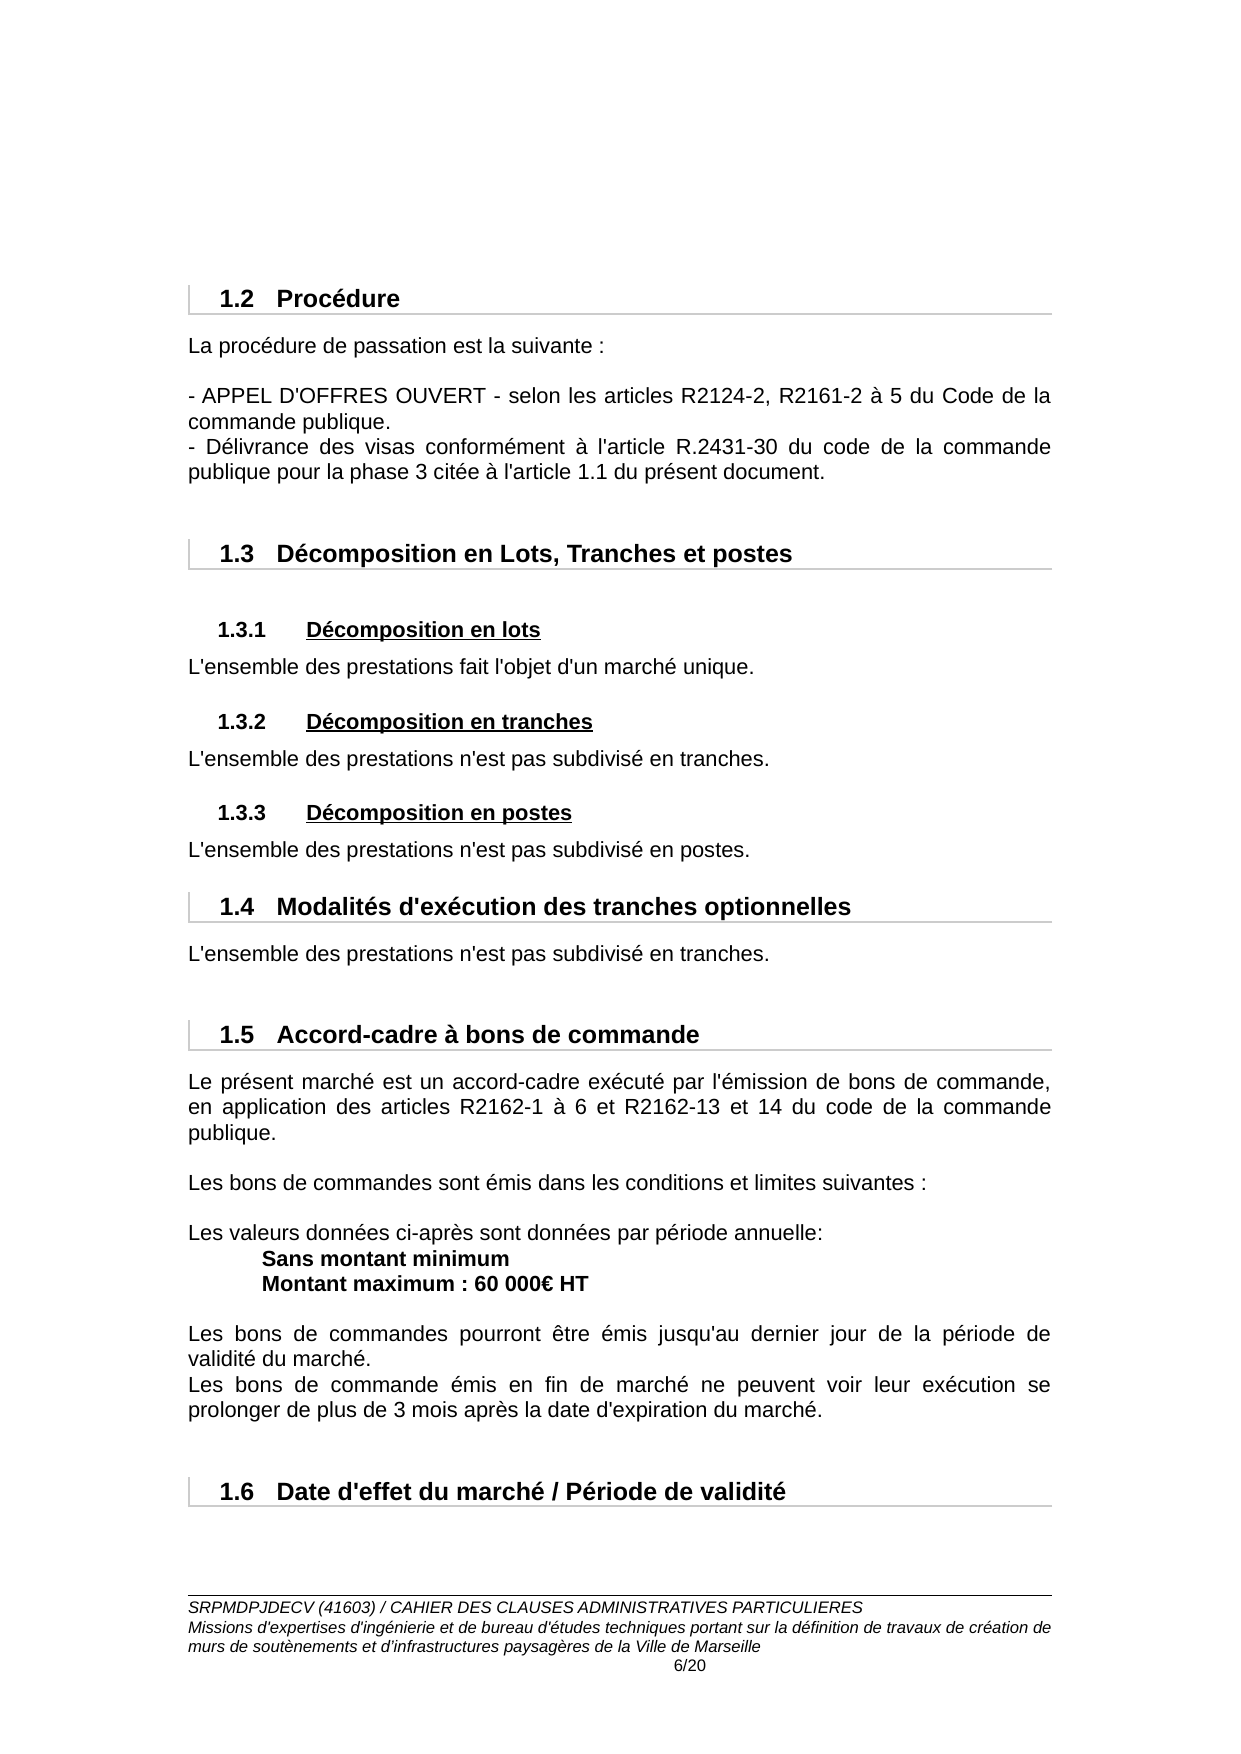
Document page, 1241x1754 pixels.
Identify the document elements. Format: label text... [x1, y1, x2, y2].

text Sans montant minimum [188, 1245, 1052, 1271]
subtitle Décomposition en postes [188, 800, 1052, 826]
text L'ensemble des prestations n'est pas subdivisé en tranches. [188, 746, 1052, 771]
subtitle Décomposition en tranches [188, 709, 1052, 734]
text Les bons de commandes sont émis dans les conditions et limites suivantes : [188, 1170, 1052, 1195]
text Les bons de commande émis en fin de marché ne peuvent voir leur exécution se prolonger de plus de 3 mois après la date d'expiration du marché. [188, 1371, 1052, 1422]
text Montant maximum : 60 000€ HT [188, 1271, 1052, 1296]
text L'ensemble des prestations fait l'objet d'un marché unique. [188, 654, 1052, 679]
text L'ensemble des prestations n'est pas subdivisé en postes. [188, 837, 1052, 862]
subtitle Décomposition en lots [188, 617, 1052, 642]
subtitle Date d'effet du marché / Période de validité [190, 1477, 1052, 1505]
text La procédure de passation est la suivante : [188, 333, 1052, 358]
text - Délivrance des visas conformément à l'article R.2431-30 du code de la commande publique pour la phase 3 citée à l'article 1.1 du présent document. [188, 434, 1052, 484]
text Les bons de commandes pourront être émis jusqu'au dernier jour de la période de validité du marché. [188, 1321, 1052, 1371]
text Les valeurs données ci-après sont données par période annuelle: [188, 1220, 1052, 1245]
text L'ensemble des prestations n'est pas subdivisé en tranches. [188, 941, 1052, 966]
subtitle Modalités d'exécution des tranches optionnelles [190, 892, 1052, 921]
subtitle Procédure [188, 284, 1052, 313]
subtitle Décomposition en Lots, Tranches et postes [190, 539, 1052, 568]
text - APPEL D'OFFRES OUVERT - selon les articles R2124-2, R2161-2 à 5 du Code de la commande publique. [188, 383, 1052, 434]
text Le présent marché est un accord-cadre exécuté par l'émission de bons de commande, en application des articles R2162-1 à 6 et R2162-13 et 14 du code de la commande publique. [188, 1069, 1052, 1144]
subtitle Accord-cadre à bons de commande [190, 1020, 1052, 1049]
